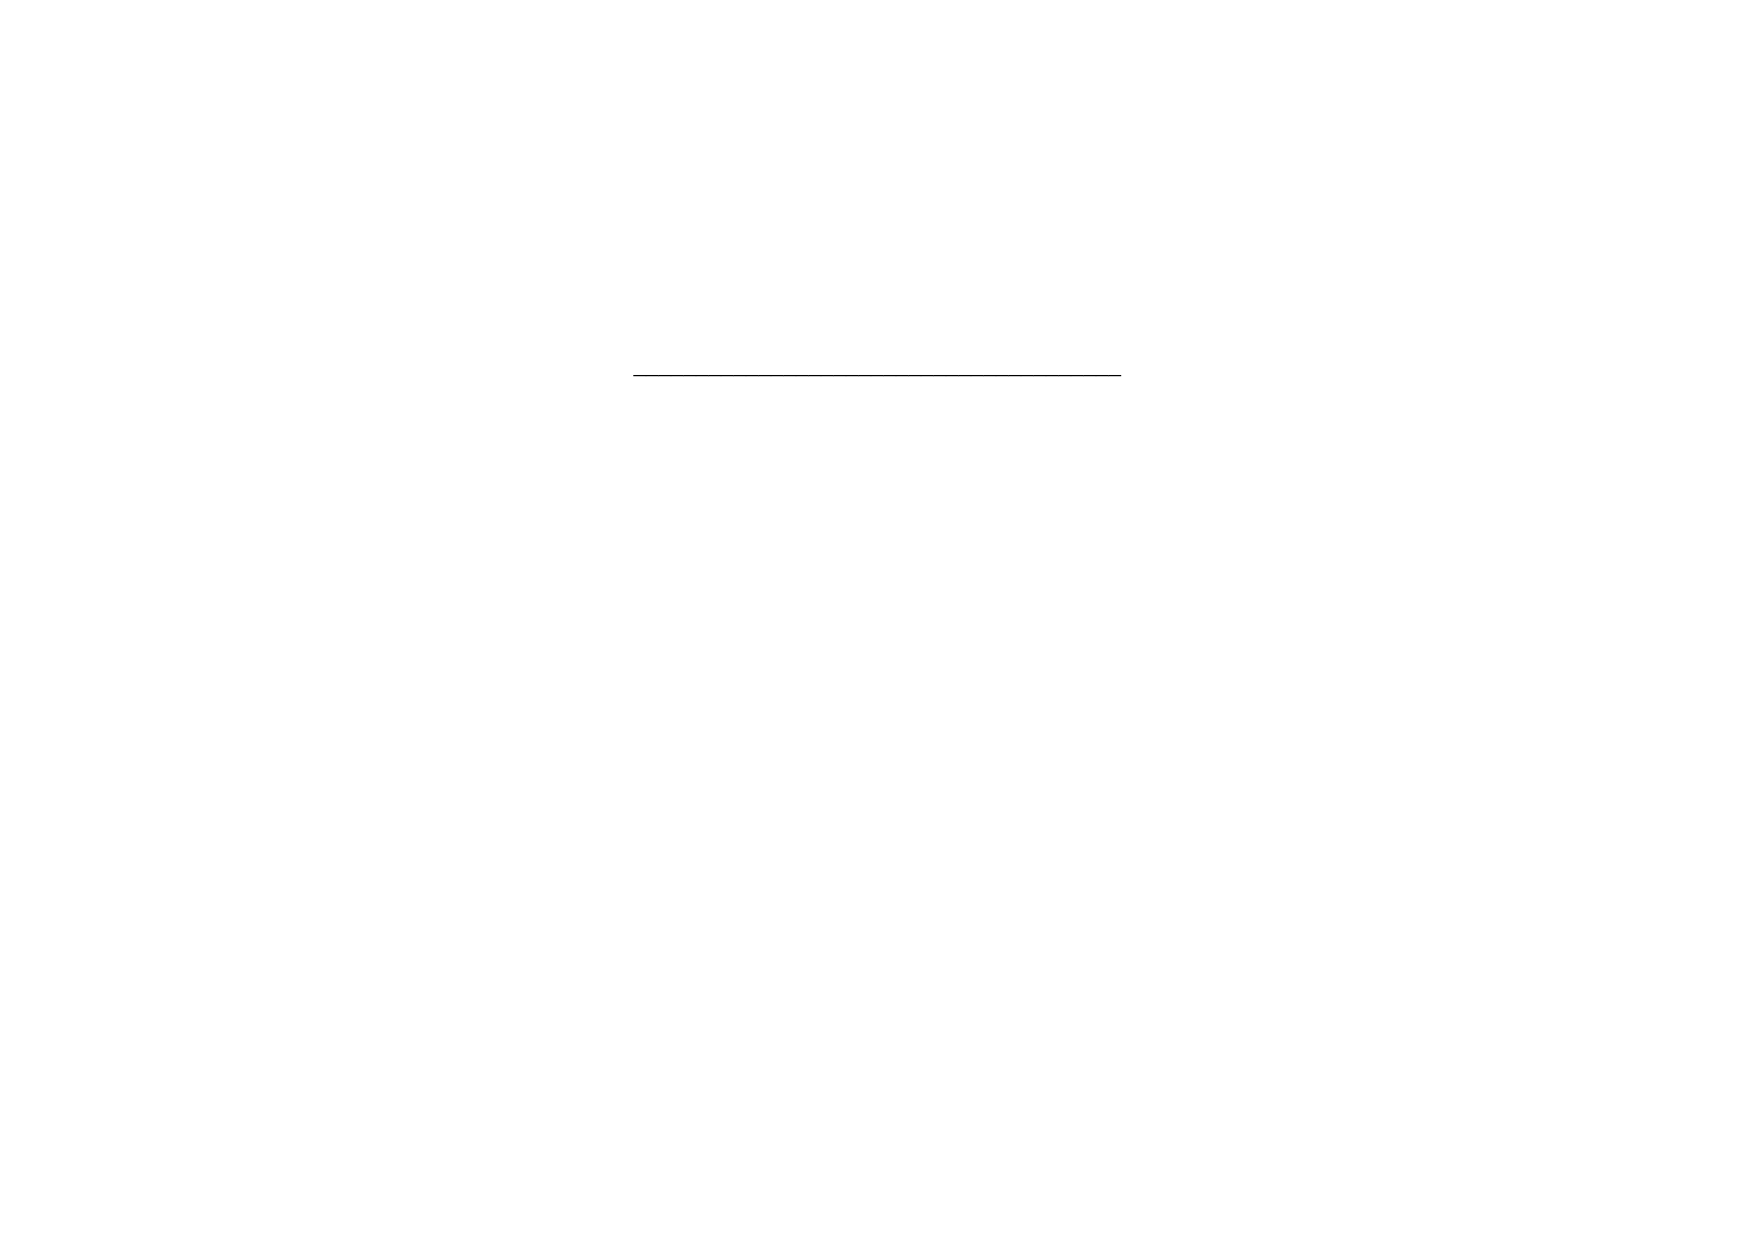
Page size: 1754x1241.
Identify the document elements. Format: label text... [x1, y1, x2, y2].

text _______________________________________ [118, 350, 1636, 379]
